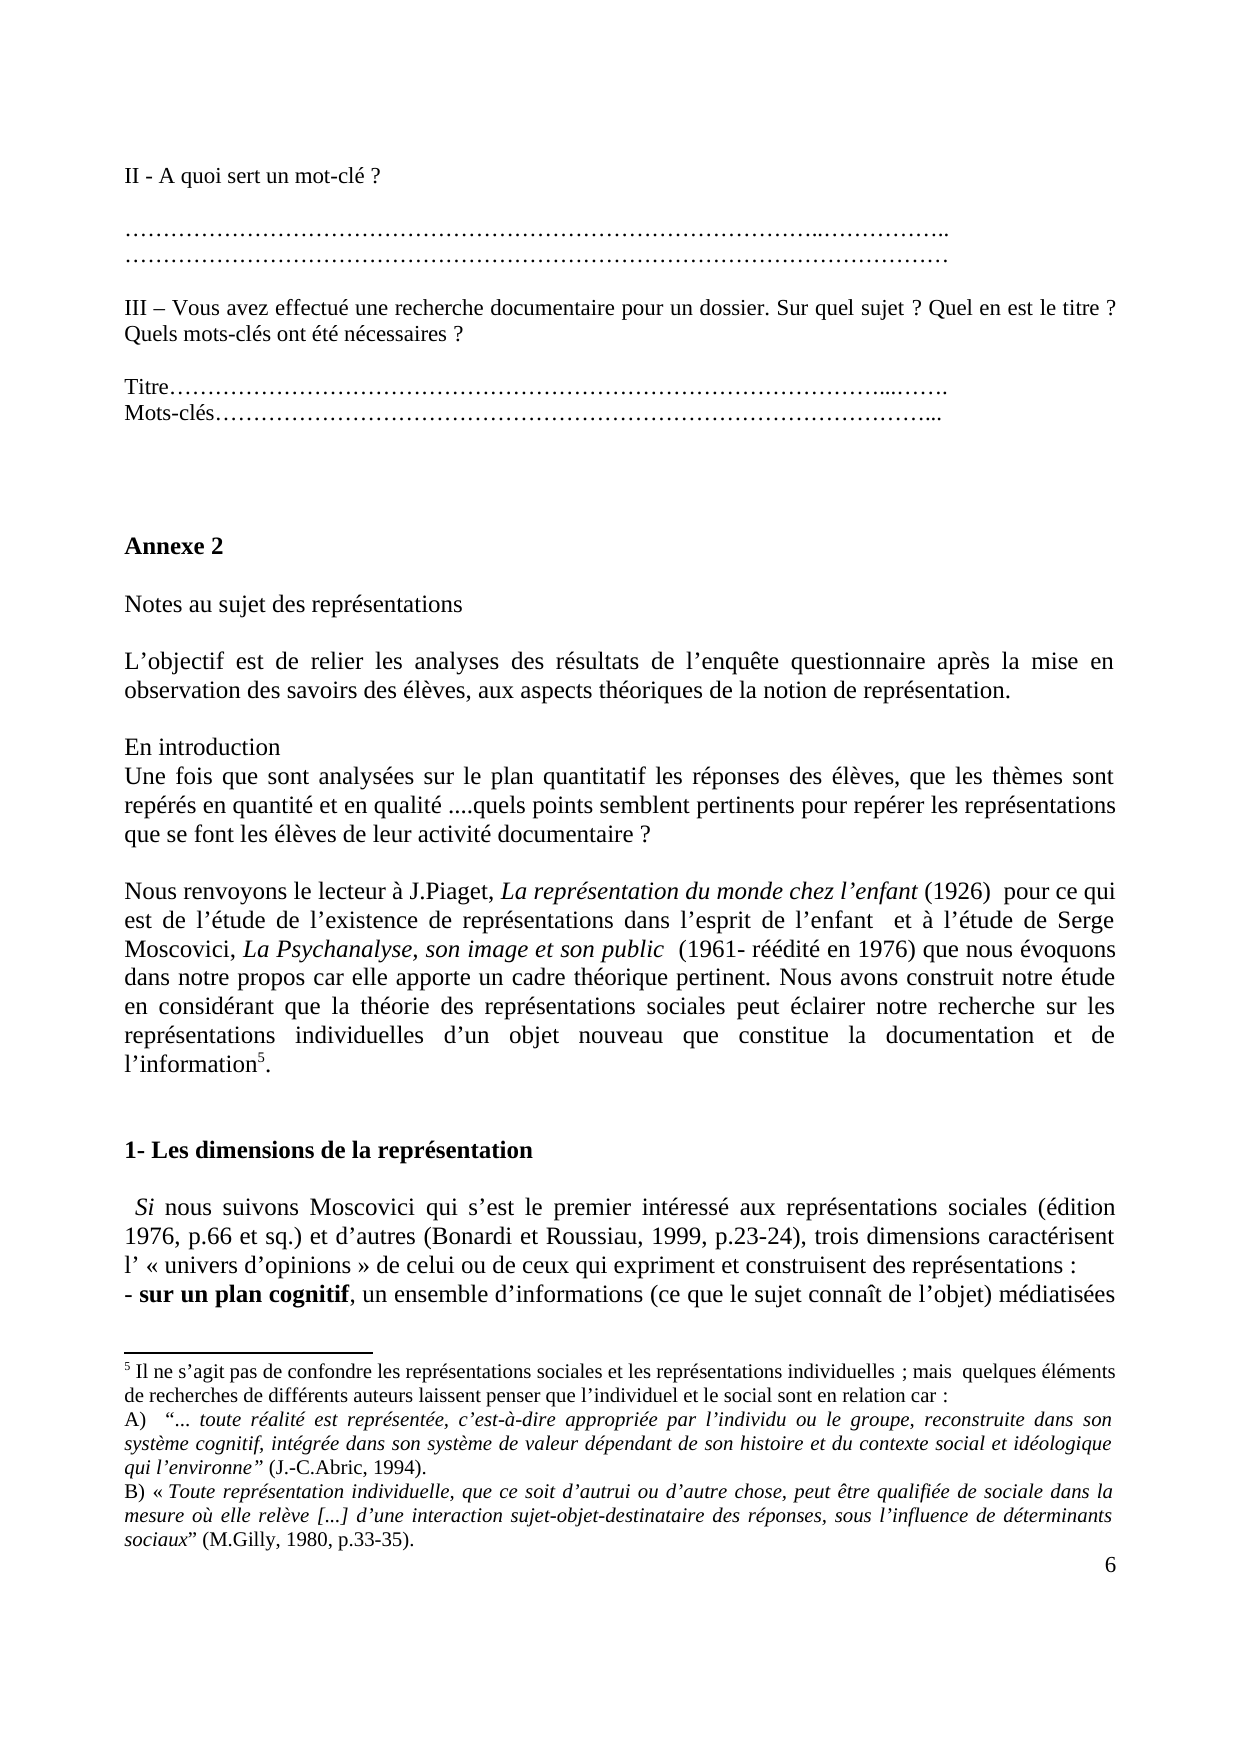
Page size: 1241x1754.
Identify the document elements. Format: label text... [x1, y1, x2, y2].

text Titre…………………………………………………………………………………...……. [124, 373, 1116, 399]
subtitle Annexe 2 [124, 531, 1116, 560]
text B) « Toute représentation individuelle, que ce soit d’autrui ou d’autre chose, peut être qualifiée de sociale dans la mesure où elle relève [...] d’une interaction sujet-objet-destinataire des réponses, sous l’influence de déterminants sociaux” (M.Gilly, 1980, p.33-35). [124, 1479, 1116, 1551]
text Notes au sujet des représentations [124, 589, 1116, 617]
text Il ne s’agit pas de confondre les représentations sociales et les représentations individuelles ; mais quelques éléments de recherches de différents auteurs laissent penser que l’individuel et le social sont en relation car : [124, 1359, 1116, 1407]
text A) “... toute réalité est représentée, c’est-à-dire appropriée par l’individu ou le groupe, reconstruite dans son système cognitif, intégrée dans son système de valeur dépendant de son histoire et du contexte social et idéologique qui l’environne” (J.-C.Abric, 1994). [124, 1407, 1116, 1479]
text II - A quoi sert un mot-clé ? [124, 162, 1116, 188]
text ……………………………………………………………………………………………… [124, 241, 1116, 268]
text Une fois que sont analysées sur le plan quantitatif les réponses des élèves, que les thèmes sont repérés en quantité et en qualité ....quels points semblent pertinents pour repérer les représentations que se font les élèves de leur activité documentaire ? [124, 761, 1116, 847]
text Mots-clés…………………………………………………………………………………... [124, 399, 1116, 426]
text - sur un plan cognitif, un ensemble d’informations (ce que le sujet connaît de l’objet) médiatisées [124, 1279, 1116, 1307]
text 1- Les dimensions de la représentation [124, 1135, 1116, 1164]
text Si nous suivons Moscovici qui s’est le premier intéressé aux représentations sociales (édition 1976, p.66 et sq.) et d’autres (Bonardi et Roussiau, 1999, p.23-24), trois dimensions caractérisent l’ « univers d’opinions » de celui ou de ceux qui expriment et construisent des représentations : [124, 1192, 1116, 1279]
text III – Vous avez effectué une recherche documentaire pour un dossier. Sur quel sujet ? Quel en est le titre ? Quels mots-clés ont été nécessaires ? [124, 294, 1116, 347]
text L’objectif est de relier les analyses des résultats de l’enquête questionnaire après la mise en observation des savoirs des élèves, aux aspects théoriques de la notion de représentation. [124, 646, 1116, 704]
text ………………………………………………………………………………..…………….. [124, 215, 1116, 241]
text En introduction [124, 732, 1116, 761]
text Nous renvoyons le lecteur à J.Piaget, La représentation du monde chez l’enfant (1926) pour ce qui est de l’étude de l’existence de représentations dans l’esprit de l’enfant et à l’étude de Serge Moscovici, La Psychanalyse, son image et son public (1961- réédité en 1976) que nous évoquons dans notre propos car elle apporte un cadre théorique pertinent. Nous avons construit notre étude en considérant que la théorie des représentations sociales peut éclairer notre recherche sur les représentations individuelles d’un objet nouveau que constitue la documentation et de l’information. [124, 876, 1116, 1077]
